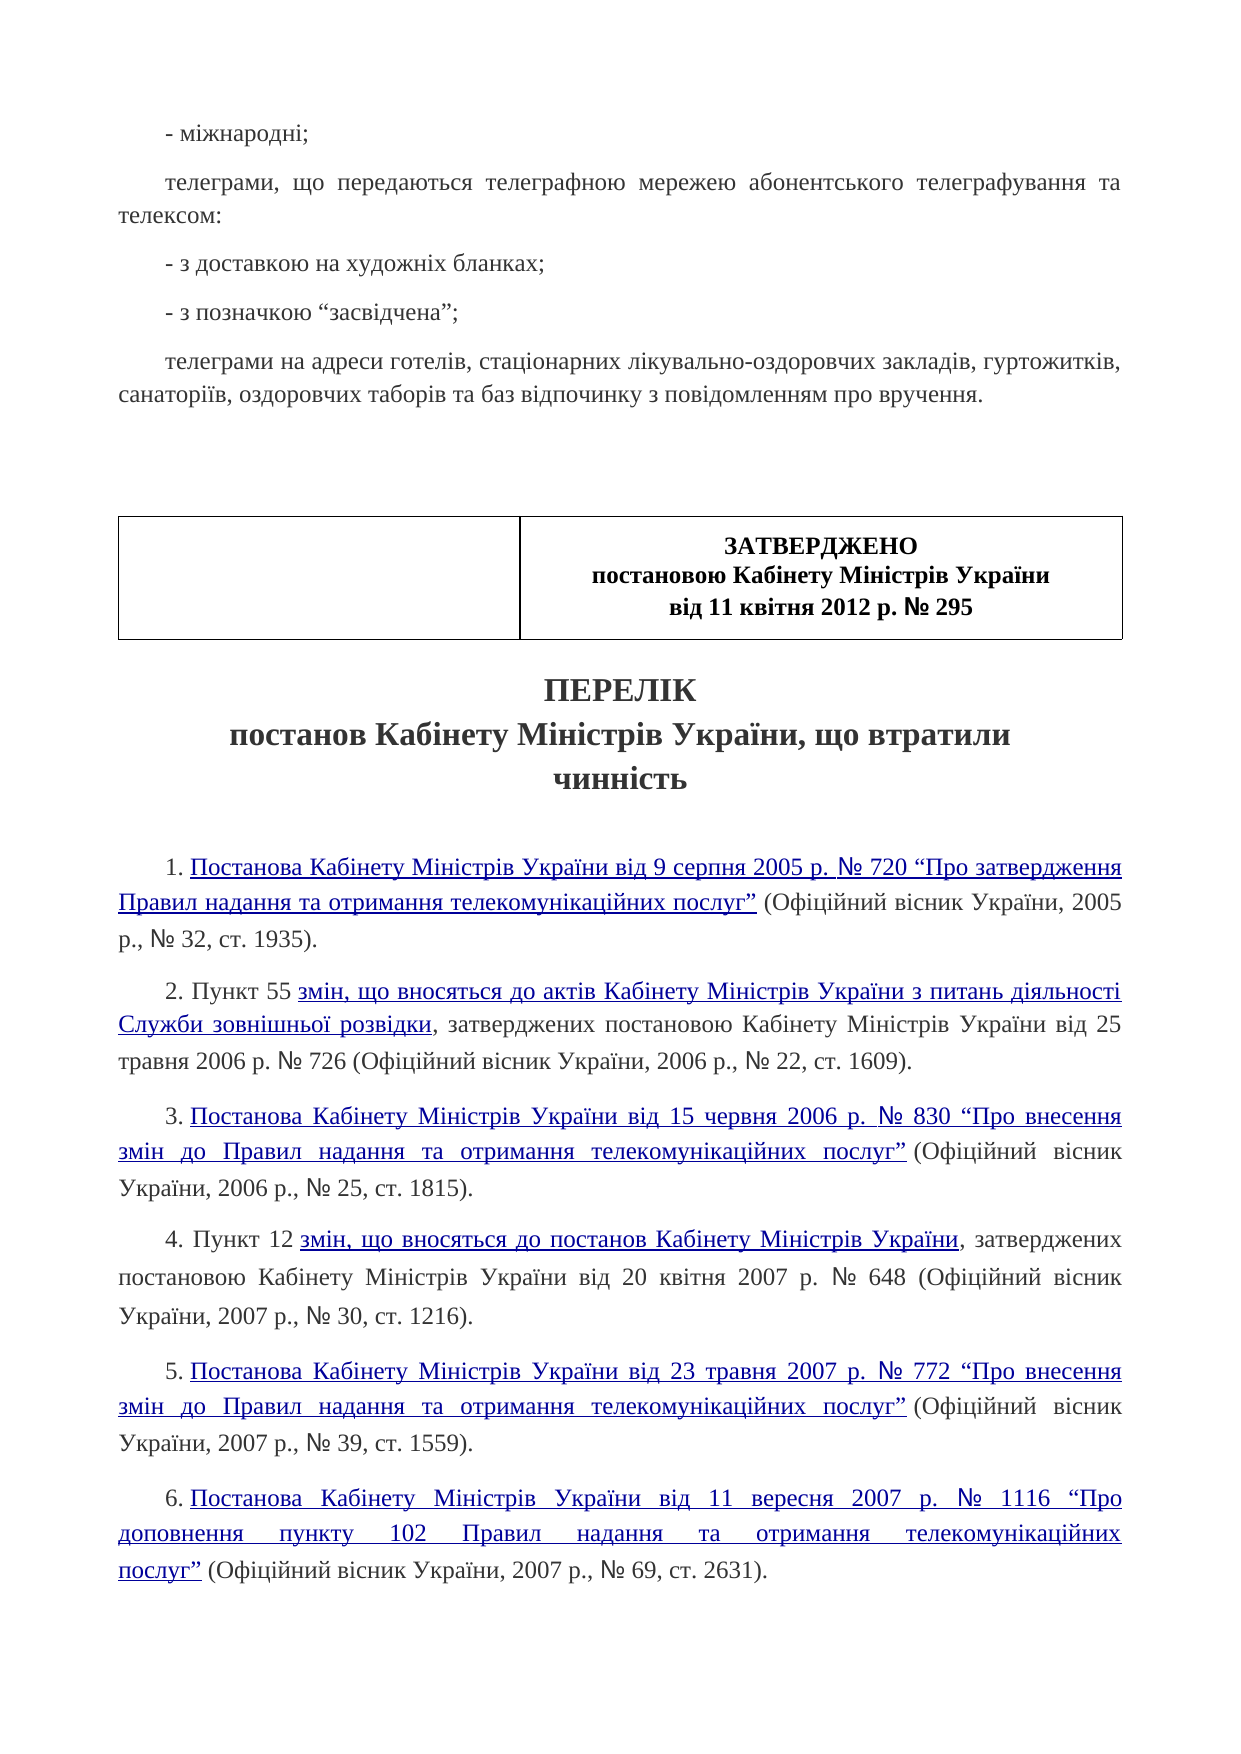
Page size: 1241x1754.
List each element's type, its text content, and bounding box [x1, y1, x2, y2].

text 5. Постанова Кабінету Міністрів України від 23 травня 2007 р. № 772 “Про внесення змін до Правил надання та отримання телекомунікаційних послуг” (Офіційний вісник України, 2007 р., № 39, ст. 1559). [118, 1352, 1122, 1459]
text 4. Пункт 12 змін, що вносяться до постанов Кабінету Міністрів України, затверджених постановою Кабінету Міністрів України від 20 квітня 2007 р. № 648 (Офіційний вісник України, 2007 р., № 30, ст. 1216). [118, 1224, 1122, 1332]
text 1. Постанова Кабінету Міністрів України від 9 серпня 2005 р. № 720 “Про затвердження Правил надання та отримання телекомунікаційних послуг” (Офіційний вісник України, 2005 р., № 32, ст. 1935). [118, 849, 1122, 955]
text - з доставкою на художніх бланках; [118, 248, 1122, 277]
text - з позначкою “засвідчена”; [118, 297, 1122, 326]
text ПЕРЕЛІК постанов Кабінету Міністрів України, що втратили чинність [165, 670, 1075, 796]
text - міжнародні; [118, 118, 1122, 147]
text телеграми на адреси готелів, стаціонарних лікувально-оздоровчих закладів, гуртожитків, санаторіїв, оздоровчих таборів та баз відпочинку з повідомленням про вручення. [118, 346, 1122, 407]
table_header [119, 517, 519, 639]
table_header ЗАТВЕРДЖЕНО постановою Кабінету Міністрів України від 11 квітня 2012 р. № 295 [521, 517, 1122, 639]
text 6. Постанова Кабінету Міністрів України від 11 вересня 2007 р. № 1116 “Про доповнення пункту 102 Правил надання та отримання телекомунікаційних [118, 1479, 1122, 1543]
text послуг” (Офіційний вісник України, 2007 р., № 69, ст. 2631). [118, 1544, 1122, 1586]
text 3. Постанова Кабінету Міністрів України від 15 червня 2006 р. № 830 “Про внесення змін до Правил надання та отримання телекомунікаційних послуг” (Офіційний вісник України, 2006 р., № 25, ст. 1815). [118, 1098, 1122, 1204]
text 2. Пункт 55 змін, що вносяться до актів Кабінету Міністрів України з питань діяльності Служби зовнішньої розвідки, затверджених постановою Кабінету Міністрів України від 25 травня 2006 р. № 726 (Офіційний вісник України, 2006 р., № 22, ст. 1609). [118, 976, 1122, 1077]
text телеграми, що передаються телеграфною мережею абонентського телеграфування та телексом: [118, 167, 1122, 228]
